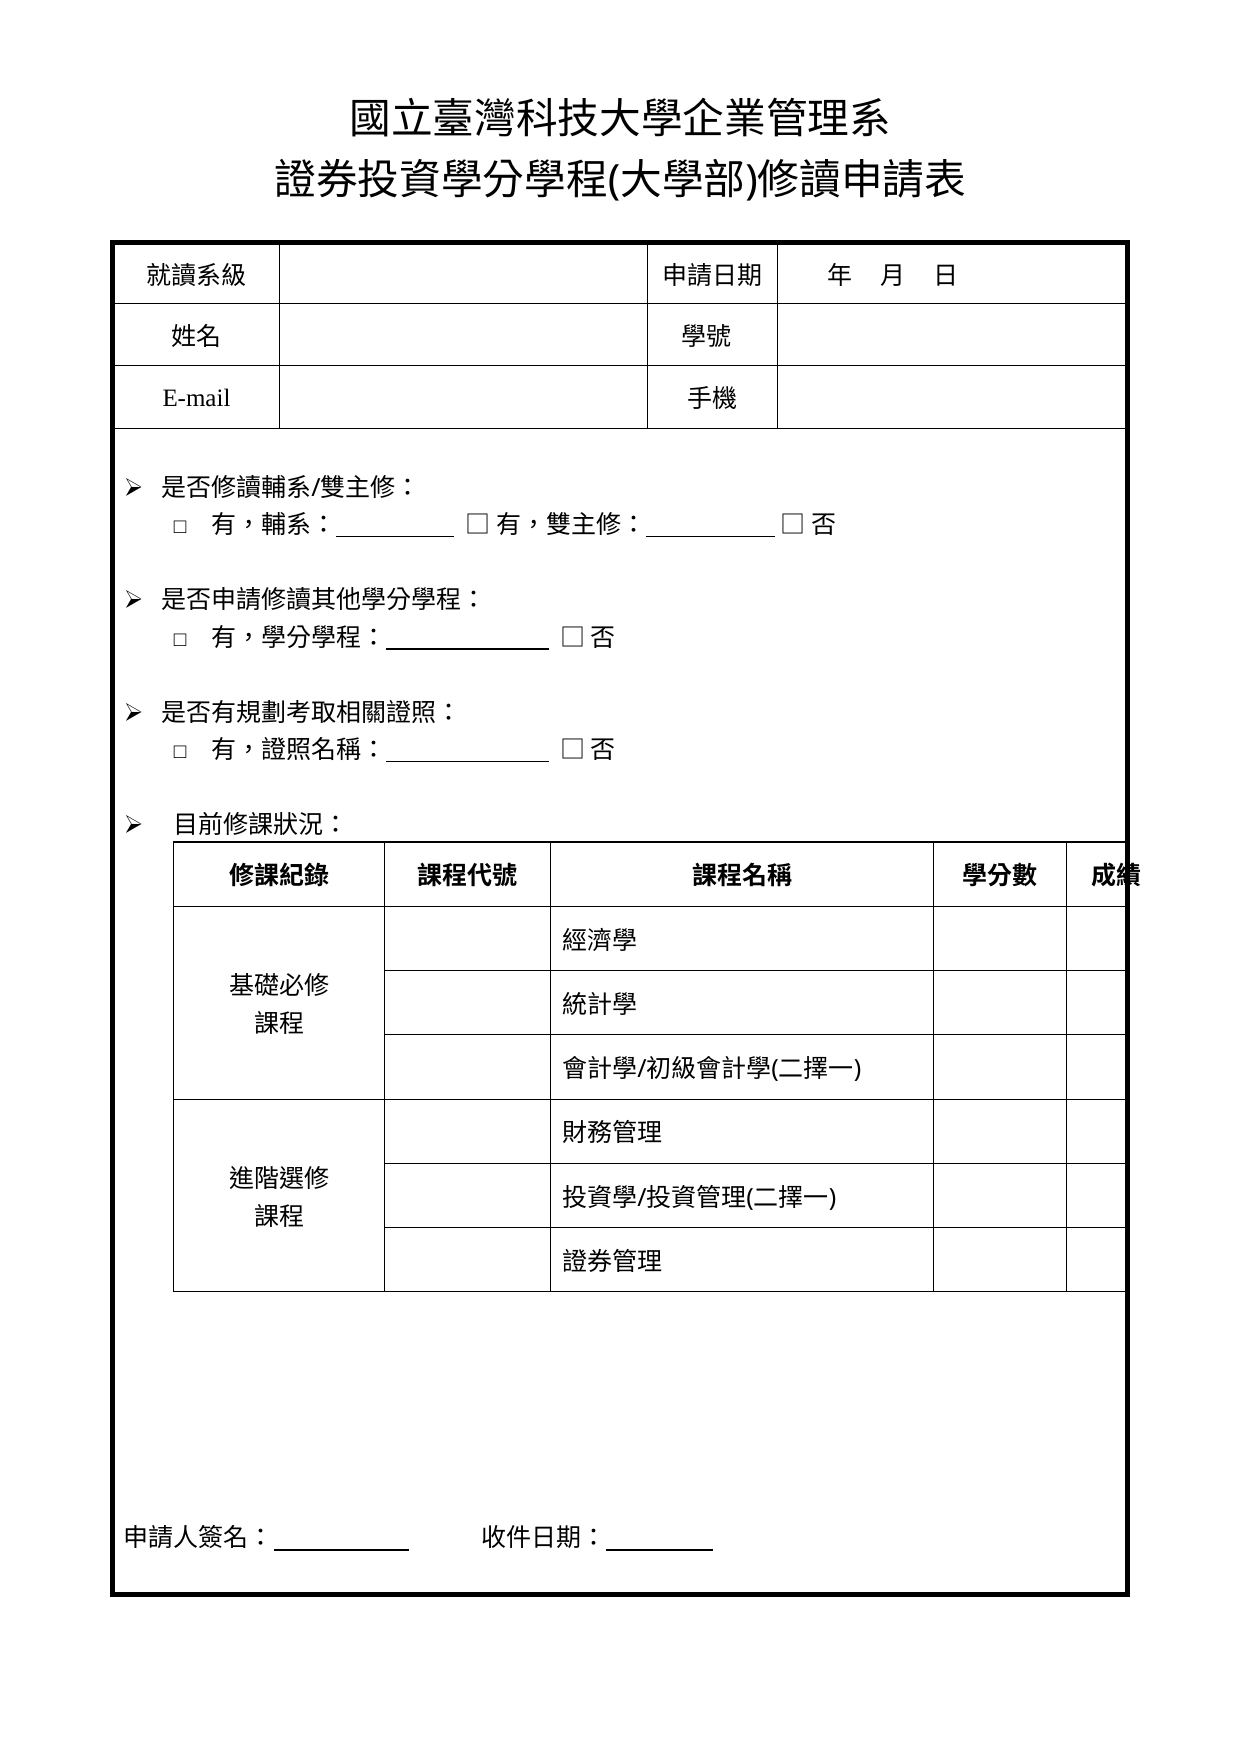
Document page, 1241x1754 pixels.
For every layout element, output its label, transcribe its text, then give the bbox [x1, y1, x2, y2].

table_cell [1067, 1228, 1125, 1291]
table_cell [385, 1228, 550, 1291]
table_header 申請日期 [648, 245, 777, 303]
table_header 就讀系級 [115, 245, 279, 303]
table_cell E-mail [115, 366, 279, 428]
text 證券投資學分學程(大學部)修讀申請表 [112, 146, 1128, 206]
table_cell [934, 971, 1066, 1034]
table_cell [1067, 1100, 1125, 1163]
table_cell [778, 366, 1125, 428]
table_cell [280, 366, 647, 428]
table_cell 手機 [648, 366, 777, 428]
table_cell 會計學/初級會計學(二擇一) [551, 1035, 933, 1098]
table_cell 是否修讀輔系/雙主修： 有，輔系： □ 有，雙主修： □ 否 是否申請修讀其他學分學程： 有，學分學程： □ 否 是否有規劃考取相關證照： 有，證照名稱： □ 否 目前修課狀況： 申請人簽名： 收件日期： [115, 429, 1125, 1592]
table_header 學分數 [934, 843, 1066, 906]
table_cell 證券管理 [551, 1228, 933, 1291]
table_header 修課紀錄 [174, 843, 384, 906]
table_cell [934, 907, 1066, 970]
table_cell [1067, 1164, 1125, 1227]
table_cell [934, 1035, 1066, 1098]
table_cell [280, 304, 647, 365]
table_cell [934, 1228, 1066, 1291]
table_cell 投資學/投資管理(二擇一) [551, 1164, 933, 1227]
table_header [280, 245, 647, 303]
table_cell 經濟學 [551, 907, 933, 970]
table_cell [934, 1100, 1066, 1163]
table_cell [1067, 907, 1125, 970]
table_cell [778, 304, 1125, 365]
table_cell [1067, 971, 1125, 1034]
table_cell [1067, 1035, 1125, 1098]
table_header 課程代號 [385, 843, 550, 906]
table_cell [934, 1164, 1066, 1227]
table_cell [385, 1100, 550, 1163]
table_header 課程名稱 [551, 843, 933, 906]
text 國立臺灣科技大學企業管理系 [112, 85, 1128, 146]
table_header 年 月 日 [778, 245, 1125, 303]
table_cell 進階選修 課程 [174, 1100, 384, 1291]
table_cell 學號 [648, 304, 777, 365]
table_cell 姓名 [115, 304, 279, 365]
table_cell [385, 971, 550, 1034]
table_cell 財務管理 [551, 1100, 933, 1163]
table_header 成績 [1067, 843, 1125, 906]
table_cell 統計學 [551, 971, 933, 1034]
table_cell 基礎必修 課程 [174, 907, 384, 1098]
table_cell [385, 1035, 550, 1098]
table_cell [385, 907, 550, 970]
table_cell [385, 1164, 550, 1227]
